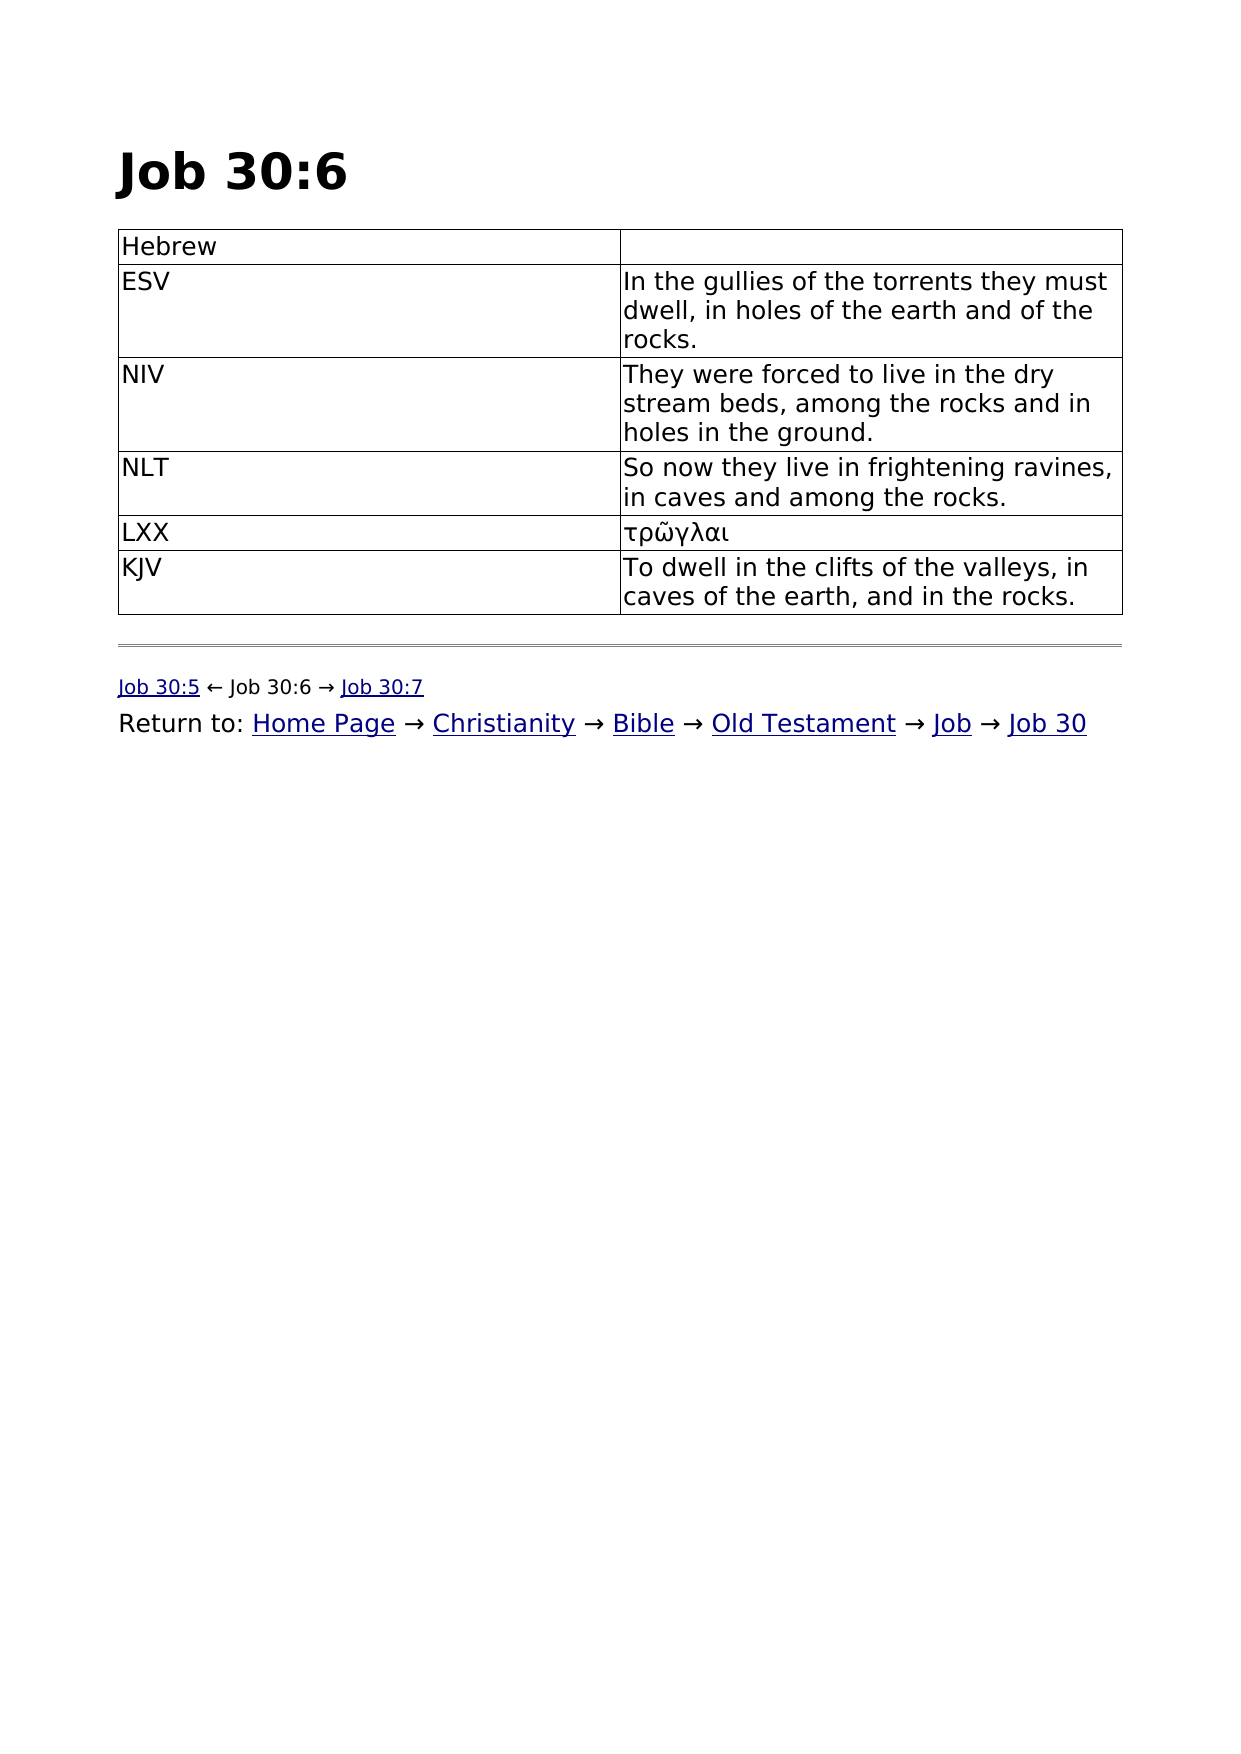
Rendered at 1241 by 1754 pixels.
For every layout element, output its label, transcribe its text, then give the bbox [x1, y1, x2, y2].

table_cell KJV [119, 551, 620, 614]
table_cell In the gullies of the torrents they must dwell, in holes of the earth and of the rocks. [621, 265, 1122, 357]
table_cell To dwell in the clifts of the valleys, in caves of the earth, and in the rocks. [621, 551, 1122, 614]
table_cell ESV [119, 265, 620, 357]
subtitle Job 30:6 [118, 143, 1122, 201]
table_cell LXX [119, 516, 620, 550]
table_cell NLT [119, 452, 620, 515]
table_cell τρῶγλαι [621, 516, 1122, 550]
table_cell So now they live in frightening ravines, in caves and among the rocks. [621, 452, 1122, 515]
table_header Hebrew [119, 230, 620, 264]
table_cell They were forced to live in the dry stream beds, among the rocks and in holes in the ground. [621, 358, 1122, 451]
text Job 30:5 ← Job 30:6 → Job 30:7 [118, 676, 1122, 709]
text Return to: Home Page → Christianity → Bible → Old Testament → Job → Job 30 [118, 709, 1122, 739]
table_cell NIV [119, 358, 620, 451]
table_header [621, 230, 1122, 264]
